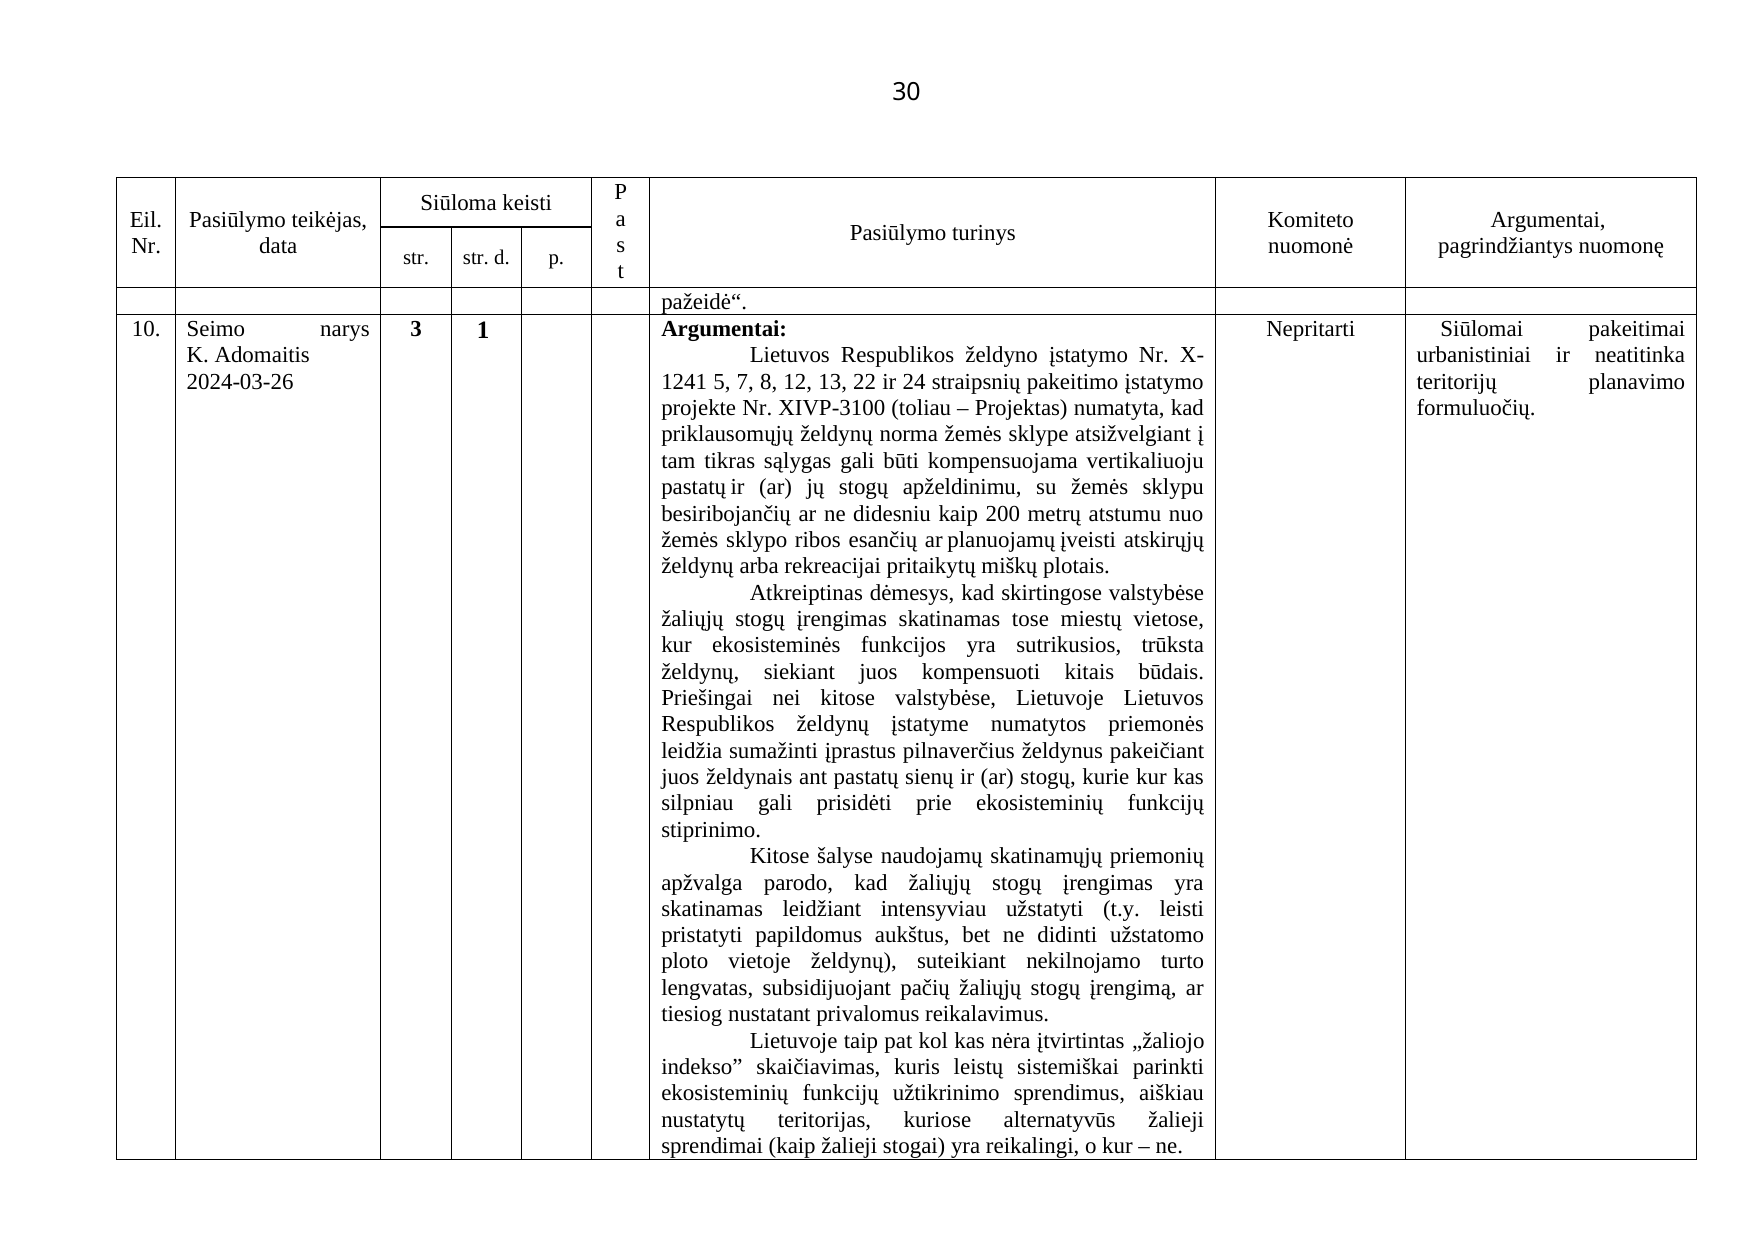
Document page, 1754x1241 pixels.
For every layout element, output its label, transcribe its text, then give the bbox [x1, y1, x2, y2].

table_cell [452, 288, 521, 314]
table_cell Argumentai: Lietuvos Respublikos želdyno įstatymo Nr. X-1241 5, 7, 8, 12, 13, 22 ir 24 straipsnių pakeitimo įstatymo projekte Nr. XIVP-3100 (toliau – Projektas) numatyta, kad priklausomųjų želdynų norma žemės sklype atsižvelgiant į tam tikras sąlygas gali būti kompensuojama vertikaliuoju pastatų ir (ar) jų stogų apželdinimu, su žemės sklypu besiribojančių ar ne didesniu kaip 200 metrų atstumu nuo žemės sklypo ribos esančių ar planuojamų įveisti atskirųjų želdynų arba rekreacijai pritaikytų miškų plotais. Atkreiptinas dėmesys, kad skirtingose valstybėse žaliųjų stogų įrengimas skatinamas tose miestų vietose, kur ekosisteminės funkcijos yra sutrikusios, trūksta želdynų, siekiant juos kompensuoti kitais būdais. Priešingai nei kitose valstybėse, Lietuvoje Lietuvos Respublikos želdynų įstatyme numatytos priemonės leidžia sumažinti įprastus pilnaverčius želdynus pakeičiant juos želdynais ant pastatų sienų ir (ar) stogų, kurie kur kas silpniau gali prisidėti prie ekosisteminių funkcijų stiprinimo. Kitose šalyse naudojamų skatinamųjų priemonių apžvalga parodo, kad žaliųjų stogų įrengimas yra skatinamas leidžiant intensyviau užstatyti (t.y. leisti pristatyti papildomus aukštus, bet ne didinti užstatomo ploto vietoje želdynų), suteikiant nekilnojamo turto lengvatas, subsidijuojant pačių žaliųjų stogų įrengimą, ar tiesiog nustatant privalomus reikalavimus. Lietuvoje taip pat kol kas nėra įtvirtintas „žaliojo indekso” skaičiavimas, kuris leistų sistemiškai parinkti ekosisteminių funkcijų užtikrinimo sprendimus, aiškiau nustatytų teritorijas, kuriose alternatyvūs žalieji sprendimai (kaip žalieji stogai) yra reikalingi, o kur – ne. [650, 315, 1215, 1158]
table_cell pažeidė“. [650, 288, 1215, 314]
table_cell [592, 288, 649, 314]
table_header Pasiūlymo turinys [650, 178, 1215, 287]
table_cell [176, 288, 380, 314]
table_cell [522, 288, 591, 314]
table_cell 10. [117, 315, 175, 1158]
table_cell [522, 315, 591, 1158]
table_cell str. d. [452, 228, 521, 287]
table_header Komiteto nuomonė [1216, 178, 1405, 287]
table_cell Siūlomai pakeitimai urbanistiniai ir neatitinka teritorijų planavimo formuluočių. [1406, 315, 1696, 1158]
table_header Eil. Nr. [117, 178, 175, 287]
table_cell [592, 315, 649, 1158]
table_cell 1 [452, 315, 521, 1158]
table_cell [1216, 288, 1405, 314]
table_cell [117, 288, 175, 314]
table_cell Nepritarti [1216, 315, 1405, 1158]
table_cell [381, 288, 451, 314]
table_header Pastabos [592, 178, 649, 287]
table_header Argumentai, pagrindžiantys nuomonę [1406, 178, 1696, 287]
table_cell [1406, 288, 1696, 314]
table_header Siūloma keisti [381, 178, 591, 226]
table_cell str. [381, 228, 451, 287]
table_header Pasiūlymo teikėjas, data [176, 178, 380, 287]
table_cell p. [522, 228, 591, 287]
table_cell Seimo narys K. Adomaitis 2024-03-26 [176, 315, 380, 1158]
table_cell 3 [381, 315, 451, 1158]
